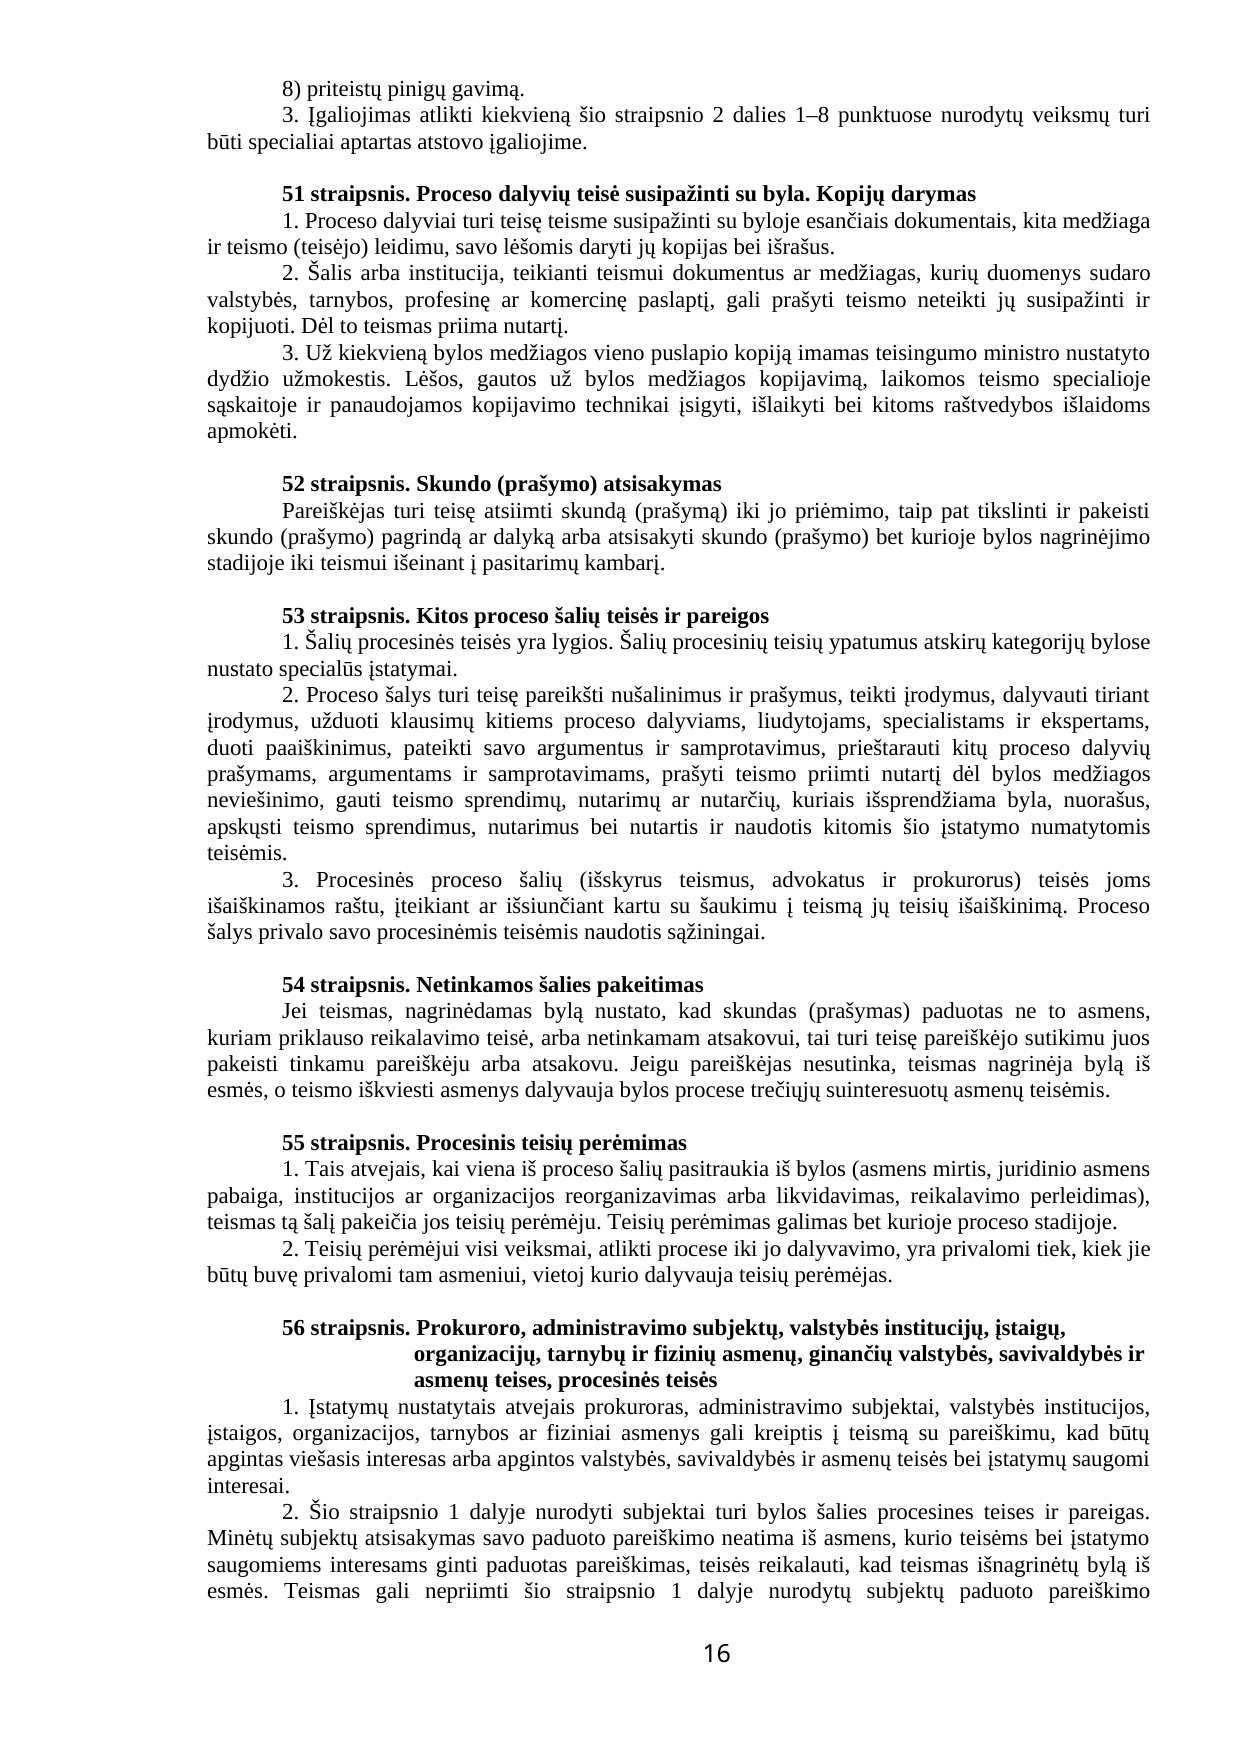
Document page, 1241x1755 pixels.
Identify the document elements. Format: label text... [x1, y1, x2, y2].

text 1. Šalių procesinės teisės yra lygios. Šalių procesinių teisių ypatumus atskirų kategorijų bylose nustato specialūs įstatymai. [207, 628, 1152, 681]
text Jei teismas, nagrinėdamas bylą nustato, kad skundas (prašymas) paduotas ne to asmens, kuriam priklauso reikalavimo teisė, arba netinkamam atsakovui, tai turi teisę pareiškėjo sutikimu juos pakeisti tinkamu pareiškėju arba atsakovu. Jeigu pareiškėjas nesutinka, teismas nagrinėja bylą iš esmės, o teismo iškviesti asmenys dalyvauja bylos procese trečiųjų suinteresuotų asmenų teisėmis. [207, 997, 1152, 1103]
text 2. Teisių perėmėjui visi veiksmai, atlikti procese iki jo dalyvavimo, yra privalomi tiek, kiek jie būtų buvę privalomi tam asmeniui, vietoj kurio dalyvauja teisių perėmėjas. [207, 1234, 1152, 1287]
text 2. Šalis arba institucija, teikianti teismui dokumentus ar medžiagas, kurių duomenys sudaro valstybės, tarnybos, profesinę ar komercinę paslaptį, gali prašyti teismo neteikti jų susipažinti ir kopijuoti. Dėl to teismas priima nutartį. [207, 259, 1152, 338]
text 2. Proceso šalys turi teisę pareikšti nušalinimus ir prašymus, teikti įrodymus, dalyvauti tiriant įrodymus, užduoti klausimų kitiems proceso dalyviams, liudytojams, specialistams ir ekspertams, duoti paaiškinimus, pateikti savo argumentus ir samprotavimus, prieštarauti kitų proceso dalyvių prašymams, argumentams ir samprotavimams, prašyti teismo priimti nutartį dėl bylos medžiagos neviešinimo, gauti teismo sprendimų, nutarimų ar nutarčių, kuriais išsprendžiama byla, nuorašus, apskųsti teismo sprendimus, nutarimus bei nutartis ir naudotis kitomis šio įstatymo numatytomis teisėmis. [207, 681, 1152, 866]
text 1. Proceso dalyviai turi teisę teisme susipažinti su byloje esančiais dokumentais, kita medžiaga ir teismo (teisėjo) leidimu, savo lėšomis daryti jų kopijas bei išrašus. [207, 207, 1152, 259]
text 53 straipsnis. Kitos proceso šalių teisės ir pareigos [207, 602, 1152, 628]
text asmenų teises, procesinės teisės [413, 1366, 1152, 1393]
text 3. Įgaliojimas atlikti kiekvieną šio straipsnio 2 dalies 1–8 punktuose nurodytų veiksmų turi būti specialiai aptartas atstovo įgaliojime. [207, 101, 1152, 154]
text 3. Procesinės proceso šalių (išskyrus teismus, advokatus ir prokurorus) teisės joms išaiškinamos raštu, įteikiant ar išsiunčiant kartu su šaukimu į teismą jų teisių išaiškinimą. Proceso šalys privalo savo procesinėmis teisėmis naudotis sąžiningai. [207, 866, 1152, 945]
text 3. Už kiekvieną bylos medžiagos vieno puslapio kopiją imamas teisingumo ministro nustatyto dydžio užmokestis. Lėšos, gautos už bylos medžiagos kopijavimą, laikomos teismo specialioje sąskaitoje ir panaudojamos kopijavimo technikai įsigyti, išlaikyti bei kitoms raštvedybos išlaidoms apmokėti. [207, 338, 1152, 444]
text organizacijų, tarnybų ir fizinių asmenų, ginančių valstybės, savivaldybės ir [413, 1340, 1152, 1366]
text 1. Įstatymų nustatytais atvejais prokuroras, administravimo subjektai, valstybės institucijos, įstaigos, organizacijos, tarnybos ar fiziniai asmenys gali kreiptis į teismą su pareiškimu, kad būtų apgintas viešasis interesas arba apgintos valstybės, savivaldybės ir asmenų teisės bei įstatymų saugomi interesai. [207, 1393, 1152, 1498]
text Pareiškėjas turi teisę atsiimti skundą (prašymą) iki jo priėmimo, taip pat tikslinti ir pakeisti skundo (prašymo) pagrindą ar dalyką arba atsisakyti skundo (prašymo) bet kurioje bylos nagrinėjimo stadijoje iki teismui išeinant į pasitarimų kambarį. [207, 497, 1152, 576]
text 52 straipsnis. Skundo (prašymo) atsisakymas [207, 470, 1152, 497]
text 8) priteistų pinigų gavimą. [207, 75, 1152, 101]
text 2. Šio straipsnio 1 dalyje nurodyti subjektai turi bylos šalies procesines teises ir pareigas. Minėtų subjektų atsisakymas savo paduoto pareiškimo neatima iš asmens, kurio teisėms bei įstatymo saugomiems interesams ginti paduotas pareiškimas, teisės reikalauti, kad teismas išnagrinėtų bylą iš esmės. Teismas gali nepriimti šio straipsnio 1 dalyje nurodytų subjektų paduoto pareiškimo [207, 1498, 1152, 1603]
text 1. Tais atvejais, kai viena iš proceso šalių pasitraukia iš bylos (asmens mirtis, juridinio asmens pabaiga, institucijos ar organizacijos reorganizavimas arba likvidavimas, reikalavimo perleidimas), teismas tą šalį pakeičia jos teisių perėmėju. Teisių perėmimas galimas bet kurioje proceso stadijoje. [207, 1156, 1152, 1234]
text 56 straipsnis. Prokuroro, administravimo subjektų, valstybės institucijų, įstaigų, [282, 1314, 1152, 1340]
text 51 straipsnis. Proceso dalyvių teisė susipažinti su byla. Kopijų darymas [207, 180, 1152, 207]
text 54 straipsnis. Netinkamos šalies pakeitimas [207, 971, 1152, 997]
text 55 straipsnis. Procesinis teisių perėmimas [207, 1129, 1152, 1156]
